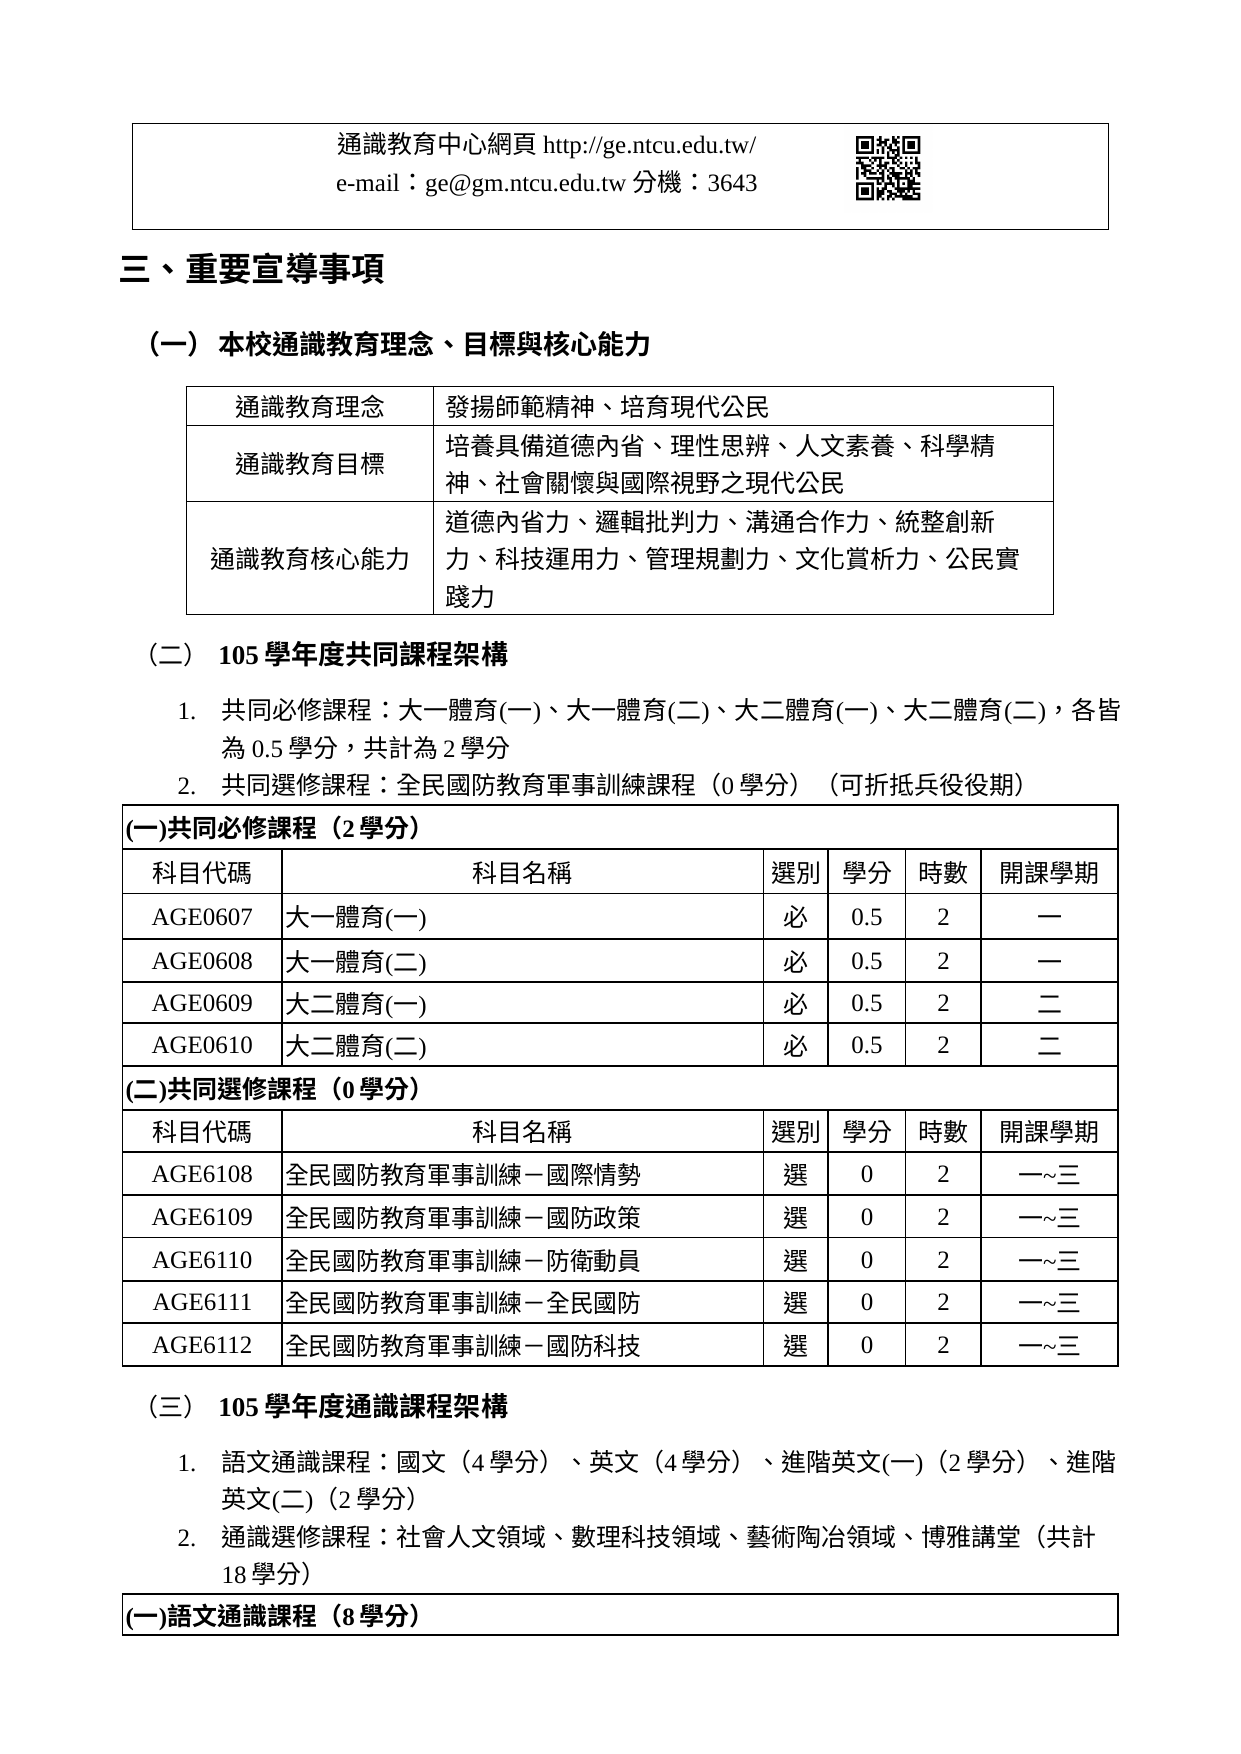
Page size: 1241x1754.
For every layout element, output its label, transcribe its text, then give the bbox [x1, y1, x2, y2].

table_cell 道德內省力、邏輯批判力、溝通合作力、統整創新力、科技運用力、管理規劃力、文化賞析力、公民實踐力 [434, 502, 1053, 614]
table_cell 時數 [906, 850, 980, 892]
table_cell 必 [764, 1024, 827, 1065]
table_cell 一 [982, 940, 1117, 981]
table_cell 選 [764, 1282, 827, 1322]
table_cell 選別 [764, 850, 827, 892]
table_cell 0.5 [829, 983, 905, 1022]
table_cell 一~三 [982, 1238, 1117, 1280]
list 共同選修課程：全民國防教育軍事訓練課程（0學分）（可折抵兵役役期） [177, 765, 1122, 803]
table_cell 二 [982, 983, 1117, 1022]
table_cell 2 [906, 940, 980, 981]
table_cell AGE0607 [123, 894, 281, 938]
table_cell 必 [764, 894, 827, 938]
table_cell 全民國防教育軍事訓練－防衛動員 [283, 1238, 763, 1280]
table_header 通識教育理念 [187, 387, 433, 424]
table_cell 0.5 [829, 940, 905, 981]
table_cell AGE6110 [123, 1238, 281, 1280]
table_cell 選 [764, 1153, 827, 1194]
table_cell AGE6111 [123, 1282, 281, 1322]
table_cell 選 [764, 1238, 827, 1280]
table_cell 2 [906, 1238, 980, 1280]
table_header (一)共同必修課程（2學分） [123, 806, 1117, 848]
table_cell 0 [829, 1153, 905, 1194]
table_cell 科目代碼 [123, 1111, 281, 1151]
table_cell 選別 [764, 1111, 827, 1151]
table_cell 2 [906, 1153, 980, 1194]
table_cell 0 [829, 1324, 905, 1365]
table_cell AGE0608 [123, 940, 281, 981]
table_cell 一~三 [982, 1153, 1117, 1194]
table_cell 通識教育目標 [187, 426, 433, 501]
table_cell 大一體育(一) [283, 894, 763, 938]
table_cell 全民國防教育軍事訓練－國防政策 [283, 1196, 763, 1237]
table_cell 2 [906, 894, 980, 938]
table_cell 全民國防教育軍事訓練－國際情勢 [283, 1153, 763, 1194]
table_cell 全民國防教育軍事訓練－全民國防 [283, 1282, 763, 1322]
table_cell 學分 [829, 850, 905, 892]
list 本校通識教育理念、目標與核心能力 [133, 305, 1122, 380]
table_cell 2 [906, 1282, 980, 1322]
table_cell 時數 [906, 1111, 980, 1151]
table_cell 開課學期 [982, 1111, 1117, 1151]
table_cell 0.5 [829, 894, 905, 938]
table_cell 0 [829, 1238, 905, 1280]
table_cell 0 [829, 1196, 905, 1237]
table_cell AGE6108 [123, 1153, 281, 1194]
table_cell 一 [982, 894, 1117, 938]
table_cell 2 [906, 1324, 980, 1365]
table_cell 開課學期 [982, 850, 1117, 892]
table_cell 通識教育核心能力 [187, 502, 433, 614]
table_cell 科目代碼 [123, 850, 281, 892]
table_cell 大二體育(一) [283, 983, 763, 1022]
table_cell 通識教育中心網頁 http://ge.ntcu.edu.tw/ e-mail：ge@gm.ntcu.edu.tw 分機：3643 [133, 124, 1108, 229]
list 共同必修課程：大一體育(一)、大一體育(二)、大二體育(一)、大二體育(二)，各皆為0.5學分，共計為2學分 [177, 690, 1122, 765]
list 語文通識課程：國文（4學分）、英文（4學分）、進階英文(一)（2學分）、進階英文(二)（2學分） [177, 1442, 1122, 1517]
table_cell 必 [764, 983, 827, 1022]
table_cell 必 [764, 940, 827, 981]
list 105學年度共同課程架構 [133, 615, 1122, 690]
table_cell 科目名稱 [283, 850, 763, 892]
table_cell 2 [906, 1196, 980, 1237]
table_cell 2 [906, 1024, 980, 1065]
table_cell 科目名稱 [283, 1111, 763, 1151]
table_header (一)語文通識課程（8學分） [123, 1595, 1117, 1634]
table_cell 學分 [829, 1111, 905, 1151]
table_cell 0 [829, 1282, 905, 1322]
table_cell 培養具備道德內省、理性思辨、人文素養、科學精神、社會關懷與國際視野之現代公民 [434, 426, 1053, 501]
table_cell AGE0609 [123, 983, 281, 1022]
table_cell AGE6109 [123, 1196, 281, 1237]
table_cell 選 [764, 1196, 827, 1237]
table_cell 一~三 [982, 1282, 1117, 1322]
table_cell 0.5 [829, 1024, 905, 1065]
table_cell 選 [764, 1324, 827, 1365]
table_cell 大一體育(二) [283, 940, 763, 981]
table_cell 一~三 [982, 1324, 1117, 1365]
list 105學年度通識課程架構 [133, 1367, 1122, 1442]
table_cell 二 [982, 1024, 1117, 1065]
table_cell (二)共同選修課程（0學分） [123, 1067, 1117, 1109]
list 通識選修課程：社會人文領域、數理科技領域、藝術陶冶領域、博雅講堂（共計18學分） [177, 1517, 1122, 1592]
table_cell 一~三 [982, 1196, 1117, 1237]
table_header 發揚師範精神、培育現代公民 [434, 387, 1053, 424]
table_cell 大二體育(二) [283, 1024, 763, 1065]
table_cell 全民國防教育軍事訓練－國防科技 [283, 1324, 763, 1365]
table_cell AGE0610 [123, 1024, 281, 1065]
table_cell AGE6112 [123, 1324, 281, 1365]
text 三、重要宣導事項 [118, 230, 1122, 305]
table_cell 2 [906, 983, 980, 1022]
